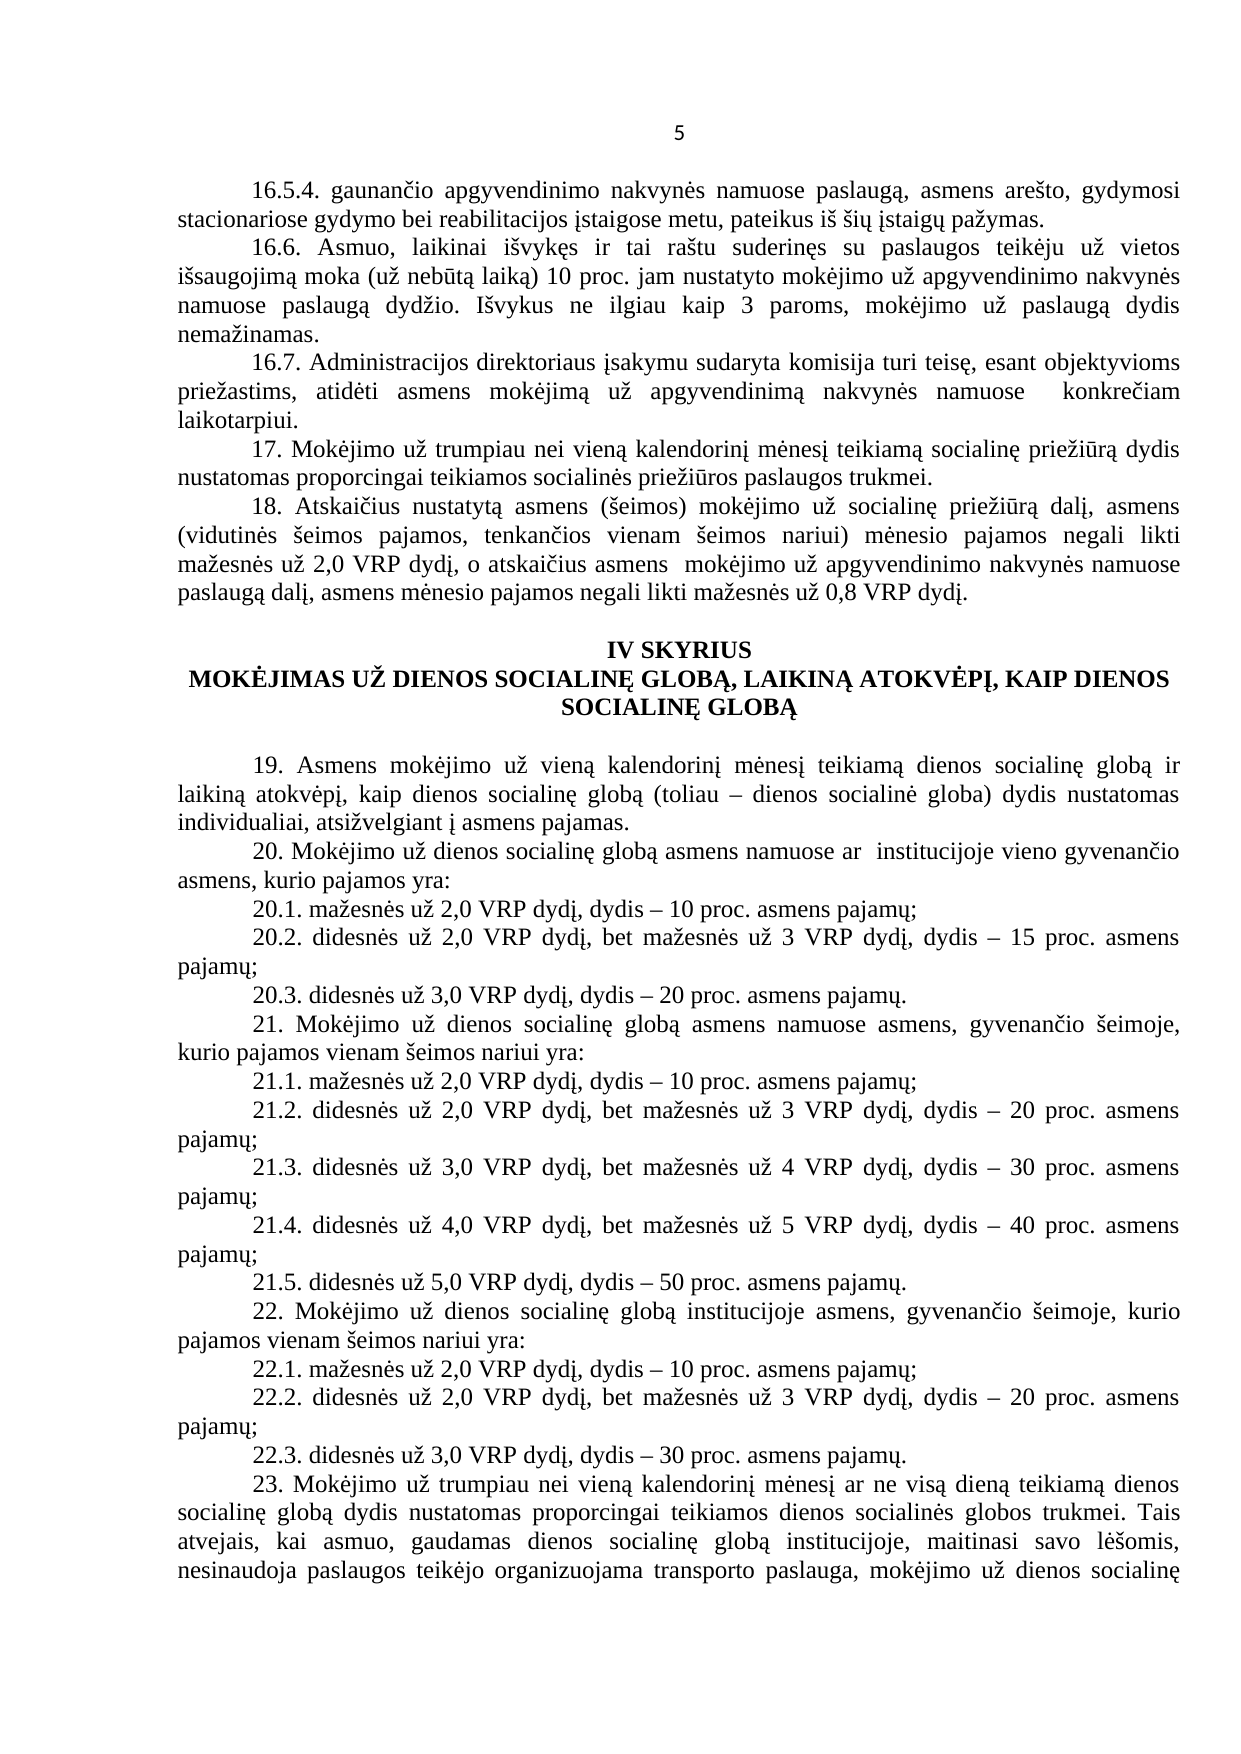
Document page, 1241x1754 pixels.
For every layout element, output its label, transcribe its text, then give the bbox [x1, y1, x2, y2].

text 20. Mokėjimo už dienos socialinę globą asmens namuose ar institucijoje vieno gyvenančio asmens, kurio pajamos yra: [177, 836, 1181, 894]
text 21.2. didesnės už 2,0 VRP dydį, bet mažesnės už 3 VRP dydį, dydis – 20 proc. asmens pajamų; [177, 1095, 1181, 1152]
text 18. Atskaičius nustatytą asmens (šeimos) mokėjimo už socialinę priežiūrą dalį, asmens (vidutinės šeimos pajamos, tenkančios vienam šeimos nariui) mėnesio pajamos negali likti mažesnės už 2,0 VRP dydį, o atskaičius asmens mokėjimo už apgyvendinimo nakvynės namuose paslaugą dalį, asmens mėnesio pajamos negali likti mažesnės už 0,8 VRP dydį. [177, 491, 1181, 606]
text 16.5.4. gaunančio apgyvendinimo nakvynės namuose paslaugą, asmens arešto, gydymosi stacionariose gydymo bei reabilitacijos įstaigose metu, pateikus iš šių įstaigų pažymas. [177, 175, 1181, 232]
text 21. Mokėjimo už dienos socialinę globą asmens namuose asmens, gyvenančio šeimoje, kurio pajamos vienam šeimos nariui yra: [177, 1009, 1181, 1066]
text 16.7. Administracijos direktoriaus įsakymu sudaryta komisija turi teisę, esant objektyvioms priežastims, atidėti asmens mokėjimą už apgyvendinimą nakvynės namuose konkrečiam laikotarpiui. [177, 347, 1181, 434]
text 21.5. didesnės už 5,0 VRP dydį, dydis – 50 proc. asmens pajamų. [177, 1267, 1181, 1296]
text 22. Mokėjimo už dienos socialinę globą institucijoje asmens, gyvenančio šeimoje, kurio pajamos vienam šeimos nariui yra: [177, 1296, 1181, 1354]
text 21.1. mažesnės už 2,0 VRP dydį, dydis – 10 proc. asmens pajamų; [177, 1066, 1181, 1095]
text 22.3. didesnės už 3,0 VRP dydį, dydis – 30 proc. asmens pajamų. [177, 1440, 1181, 1469]
text 21.3. didesnės už 3,0 VRP dydį, bet mažesnės už 4 VRP dydį, dydis – 30 proc. asmens pajamų; [177, 1152, 1181, 1210]
text MOKĖJIMAS UŽ DIENOS SOCIALINĘ GLOBĄ, LAIKINĄ ATOKVĖPĮ, KAIP DIENOS SOCIALINĘ GLOBĄ [177, 664, 1181, 721]
text IV SKYRIUS [177, 635, 1181, 664]
text 16.6. Asmuo, laikinai išvykęs ir tai raštu suderinęs su paslaugos teikėju už vietos išsaugojimą moka (už nebūtą laiką) 10 proc. jam nustatyto mokėjimo už apgyvendinimo nakvynės namuose paslaugą dydžio. Išvykus ne ilgiau kaip 3 paroms, mokėjimo už paslaugą dydis nemažinamas. [177, 232, 1181, 347]
text 22.1. mažesnės už 2,0 VRP dydį, dydis – 10 proc. asmens pajamų; [177, 1354, 1181, 1382]
text 20.1. mažesnės už 2,0 VRP dydį, dydis – 10 proc. asmens pajamų; [177, 894, 1181, 922]
text 22.2. didesnės už 2,0 VRP dydį, bet mažesnės už 3 VRP dydį, dydis – 20 proc. asmens pajamų; [177, 1382, 1181, 1440]
text 20.3. didesnės už 3,0 VRP dydį, dydis – 20 proc. asmens pajamų. [177, 980, 1181, 1009]
text 19. Asmens mokėjimo už vieną kalendorinį mėnesį teikiamą dienos socialinę globą ir laikiną atokvėpį, kaip dienos socialinę globą (toliau – dienos socialinė globa) dydis nustatomas individualiai, atsižvelgiant į asmens pajamas. [177, 750, 1181, 836]
text 20.2. didesnės už 2,0 VRP dydį, bet mažesnės už 3 VRP dydį, dydis – 15 proc. asmens pajamų; [177, 922, 1181, 980]
text 23. Mokėjimo už trumpiau nei vieną kalendorinį mėnesį ar ne visą dieną teikiamą dienos socialinę globą dydis nustatomas proporcingai teikiamos dienos socialinės globos trukmei. Tais atvejais, kai asmuo, gaudamas dienos socialinę globą institucijoje, maitinasi savo lėšomis, nesinaudoja paslaugos teikėjo organizuojama transporto paslauga, mokėjimo už dienos socialinę [177, 1469, 1181, 1584]
text 17. Mokėjimo už trumpiau nei vieną kalendorinį mėnesį teikiamą socialinę priežiūrą dydis nustatomas proporcingai teikiamos socialinės priežiūros paslaugos trukmei. [177, 434, 1181, 491]
text 21.4. didesnės už 4,0 VRP dydį, bet mažesnės už 5 VRP dydį, dydis – 40 proc. asmens pajamų; [177, 1210, 1181, 1267]
